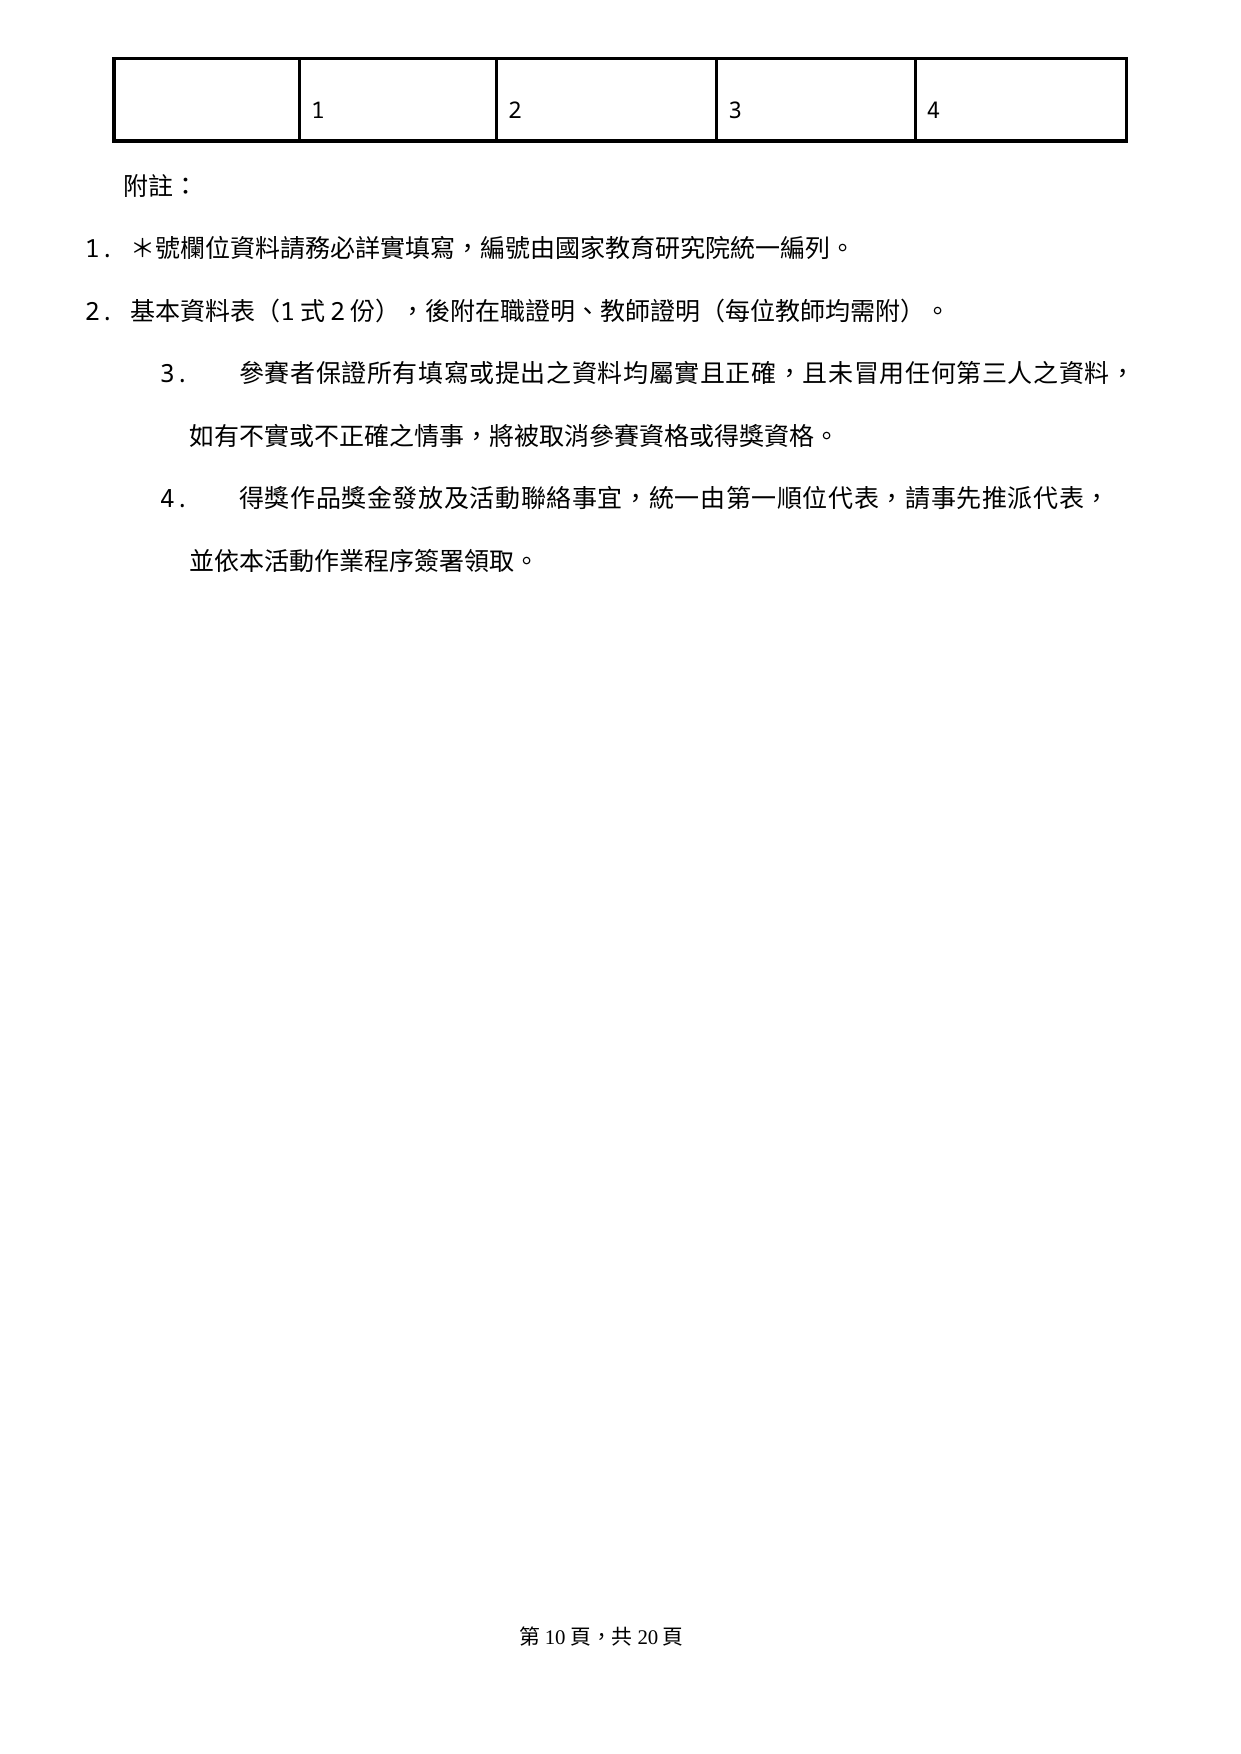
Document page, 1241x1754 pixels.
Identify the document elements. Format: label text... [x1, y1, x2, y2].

table_cell 1 [301, 60, 495, 139]
table_cell 3 [718, 60, 914, 139]
list 得獎作品獎金發放及活動聯絡事宜，統一由第一順位代表，請事先推派代表，並依本活動作業程序簽署領取。 [159, 455, 1110, 580]
list 基本資料表（1式2份），後附在職證明、教師證明（每位教師均需附）。 [84, 267, 1110, 330]
table_cell 2 [498, 60, 715, 139]
list ＊號欄位資料請務必詳實填寫，編號由國家教育研究院統一編列。 [84, 205, 1110, 267]
list 參賽者保證所有填寫或提出之資料均屬實且正確，且未冒用任何第三人之資料，如有不實或不正確之情事，將被取消參賽資格或得獎資格。 [159, 330, 1110, 455]
table_cell 4 [917, 60, 1125, 139]
text 附註： [124, 143, 1110, 205]
table_cell [116, 60, 298, 139]
